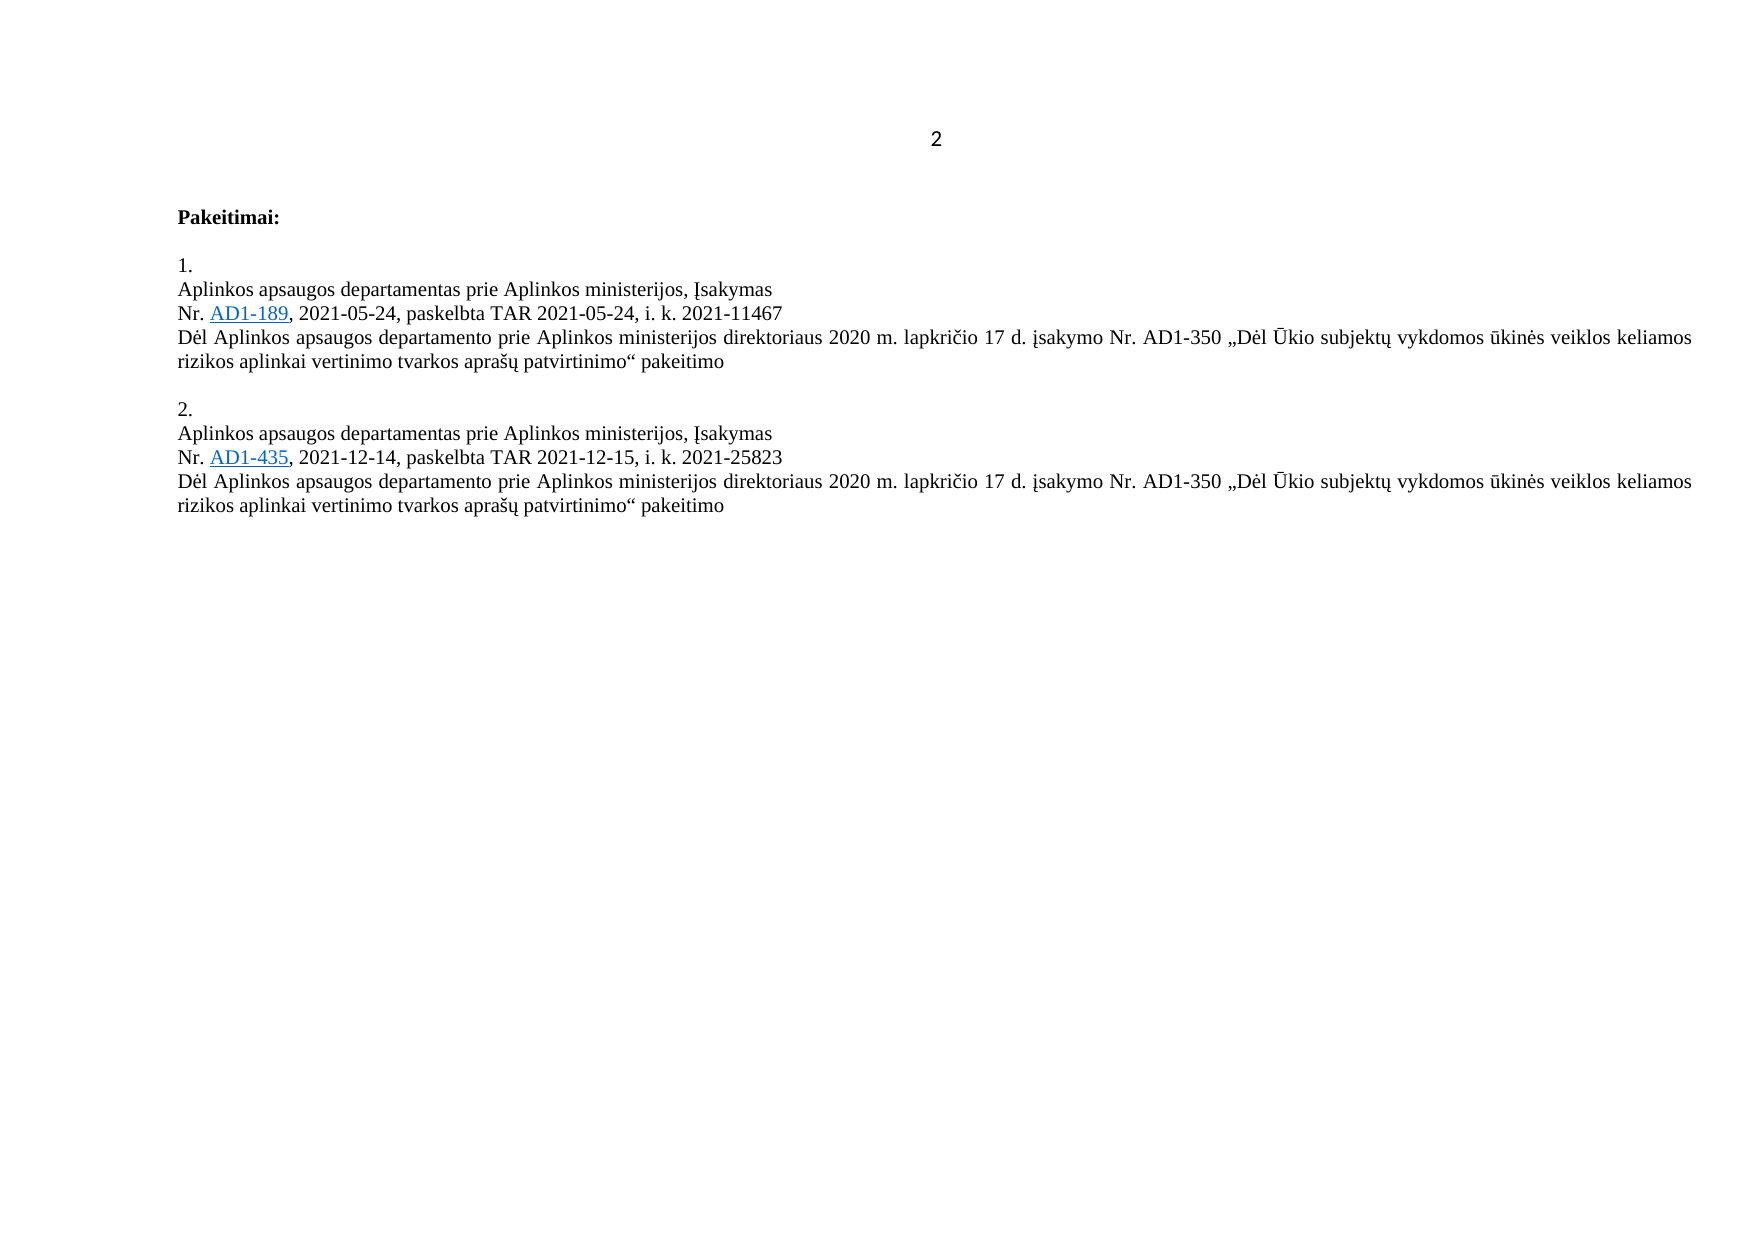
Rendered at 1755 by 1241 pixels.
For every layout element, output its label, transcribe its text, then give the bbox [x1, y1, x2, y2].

text 2. [177, 397, 1695, 421]
text Aplinkos apsaugos departamentas prie Aplinkos ministerijos, Įsakymas [177, 421, 1695, 445]
text Nr. AD1-435, 2021-12-14, paskelbta TAR 2021-12-15, i. k. 2021-25823 [177, 445, 1695, 469]
text Pakeitimai: [177, 205, 1695, 229]
text Nr. AD1-189, 2021-05-24, paskelbta TAR 2021-05-24, i. k. 2021-11467 [177, 301, 1695, 325]
text 1. [177, 253, 1695, 277]
text Dėl Aplinkos apsaugos departamento prie Aplinkos ministerijos direktoriaus 2020 m. lapkričio 17 d. įsakymo Nr. AD1-350 „Dėl Ūkio subjektų vykdomos ūkinės veiklos keliamos rizikos aplinkai vertinimo tvarkos aprašų patvirtinimo“ pakeitimo [177, 325, 1695, 373]
text Dėl Aplinkos apsaugos departamento prie Aplinkos ministerijos direktoriaus 2020 m. lapkričio 17 d. įsakymo Nr. AD1-350 „Dėl Ūkio subjektų vykdomos ūkinės veiklos keliamos rizikos aplinkai vertinimo tvarkos aprašų patvirtinimo“ pakeitimo [177, 469, 1695, 517]
text Aplinkos apsaugos departamentas prie Aplinkos ministerijos, Įsakymas [177, 277, 1695, 301]
